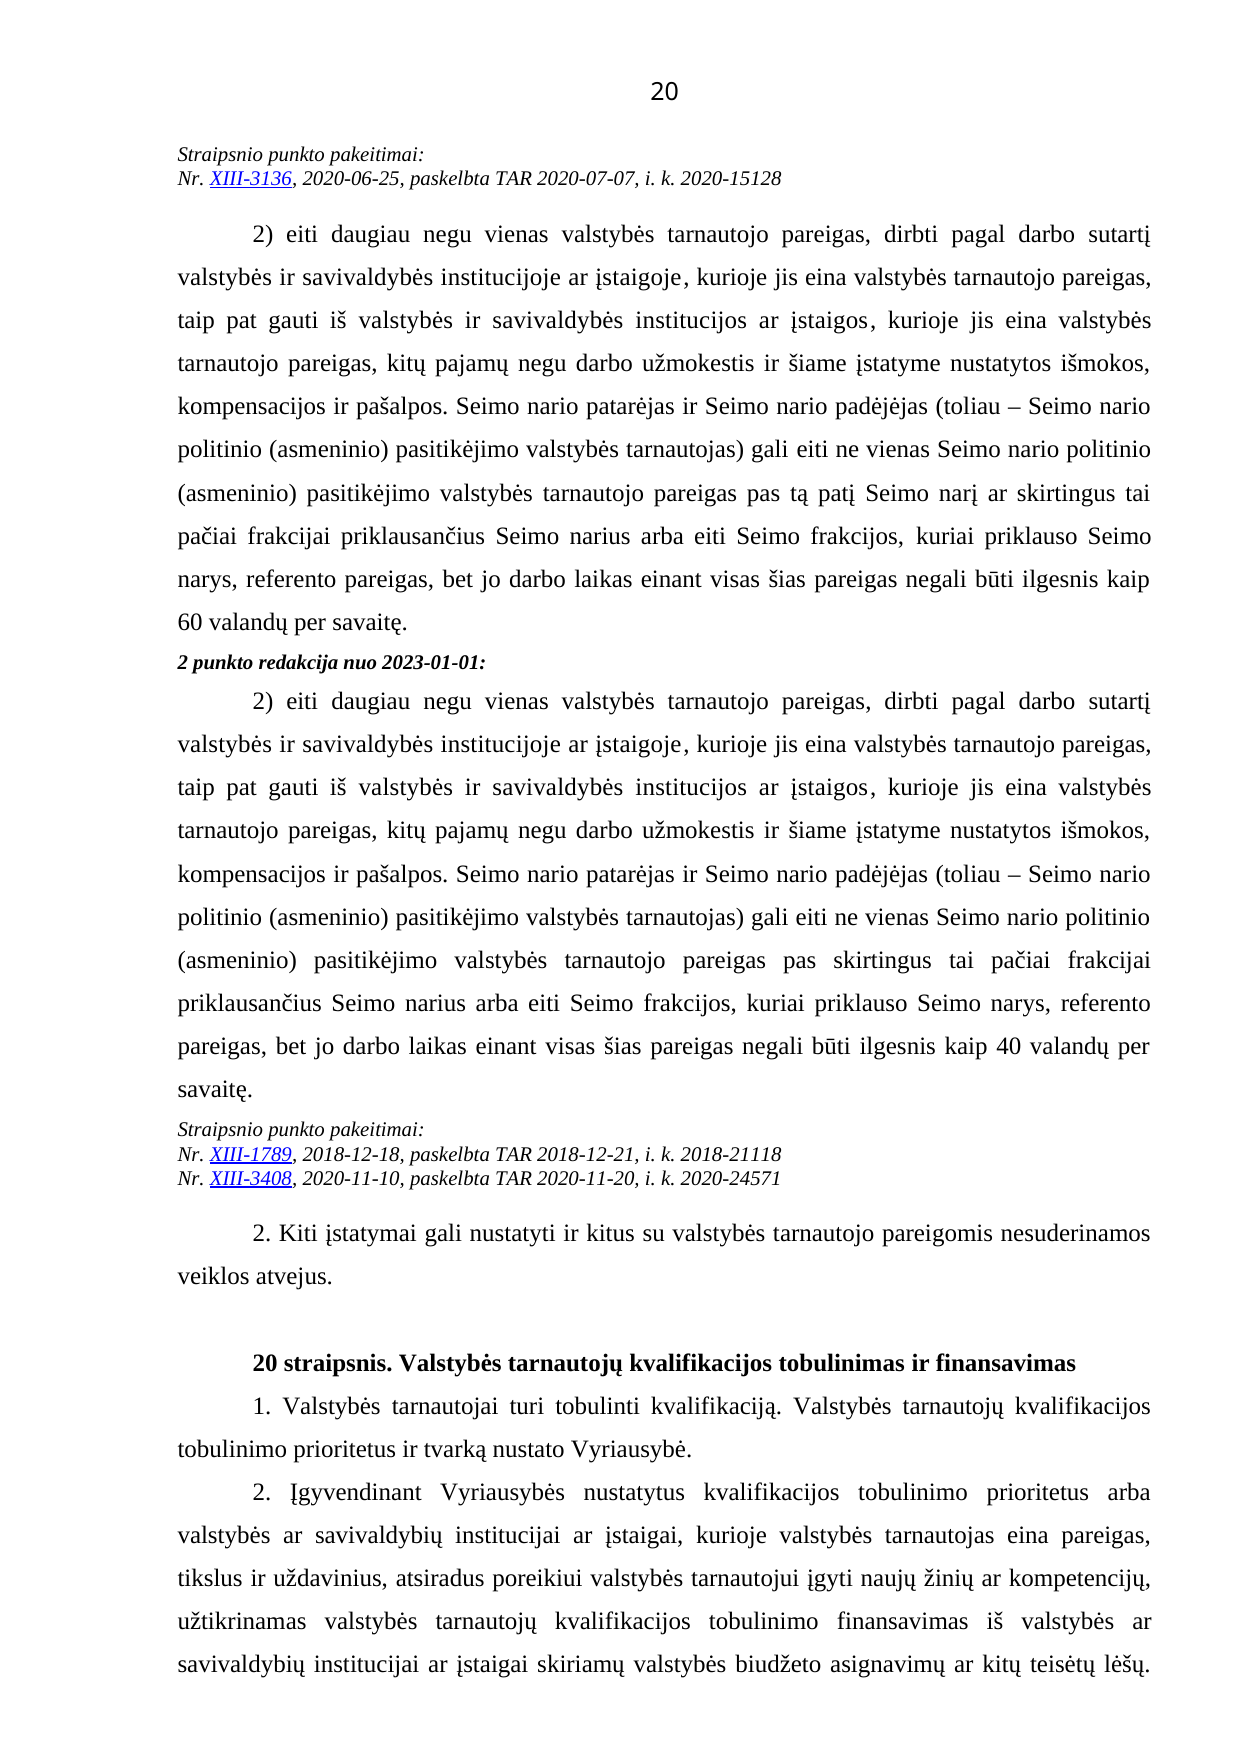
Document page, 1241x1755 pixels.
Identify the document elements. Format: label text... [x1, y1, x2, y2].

text 2) eiti daugiau negu vienas valstybės tarnautojo pareigas, dirbti pagal darbo sutartį valstybės ir savivaldybės institucijoje ar įstaigoje, kurioje jis eina valstybės tarnautojo pareigas, taip pat gauti iš valstybės ir savivaldybės institucijos ar įstaigos, kurioje jis eina valstybės tarnautojo pareigas, kitų pajamų negu darbo užmokestis ir šiame įstatyme nustatytos išmokos, kompensacijos ir pašalpos. Seimo nario patarėjas ir Seimo nario padėjėjas (toliau – Seimo nario politinio (asmeninio) pasitikėjimo valstybės tarnautojas) gali eiti ne vienas Seimo nario politinio (asmeninio) pasitikėjimo valstybės tarnautojo pareigas pas skirtingus tai pačiai frakcijai priklausančius Seimo narius arba eiti Seimo frakcijos, kuriai priklauso Seimo narys, referento pareigas, bet jo darbo laikas einant visas šias pareigas negali būti ilgesnis kaip 40 valandų per savaitę. [177, 686, 1152, 1103]
text 20 straipsnis. Valstybės tarnautojų kvalifikacijos tobulinimas ir finansavimas [177, 1348, 1152, 1376]
text Nr. XIII-1789, 2018-12-18, paskelbta TAR 2018-12-21, i. k. 2018-21118 [177, 1141, 1152, 1166]
text 2) eiti daugiau negu vienas valstybės tarnautojo pareigas, dirbti pagal darbo sutartį valstybės ir savivaldybės institucijoje ar įstaigoje, kurioje jis eina valstybės tarnautojo pareigas, taip pat gauti iš valstybės ir savivaldybės institucijos ar įstaigos, kurioje jis eina valstybės tarnautojo pareigas, kitų pajamų negu darbo užmokestis ir šiame įstatyme nustatytos išmokos, kompensacijos ir pašalpos. Seimo nario patarėjas ir Seimo nario padėjėjas (toliau – Seimo nario politinio (asmeninio) pasitikėjimo valstybės tarnautojas) gali eiti ne vienas Seimo nario politinio (asmeninio) pasitikėjimo valstybės tarnautojo pareigas pas tą patį Seimo narį ar skirtingus tai pačiai frakcijai priklausančius Seimo narius arba eiti Seimo frakcijos, kuriai priklauso Seimo narys, referento pareigas, bet jo darbo laikas einant visas šias pareigas negali būti ilgesnis kaip 60 valandų per savaitę. [177, 219, 1152, 636]
text 2. Įgyvendinant Vyriausybės nustatytus kvalifikacijos tobulinimo prioritetus arba valstybės ar savivaldybių institucijai ar įstaigai, kurioje valstybės tarnautojas eina pareigas, tikslus ir uždavinius, atsiradus poreikiui valstybės tarnautojui įgyti naujų žinių ar kompetencijų, užtikrinamas valstybės tarnautojų kvalifikacijos tobulinimo finansavimas iš valstybės ar savivaldybių institucijai ar įstaigai skiriamų valstybės biudžeto asignavimų ar kitų teisėtų lėšų. [177, 1477, 1152, 1678]
text Straipsnio punkto pakeitimai: [177, 1117, 1152, 1141]
text Nr. XIII-3136, 2020-06-25, paskelbta TAR 2020-07-07, i. k. 2020-15128 [177, 166, 1152, 190]
text Nr. XIII-3408, 2020-11-10, paskelbta TAR 2020-11-20, i. k. 2020-24571 [177, 1166, 1152, 1189]
text Straipsnio punkto pakeitimai: [177, 142, 1152, 166]
text 2. Kiti įstatymai gali nustatyti ir kitus su valstybės tarnautojo pareigomis nesuderinamos veiklos atvejus. [177, 1218, 1152, 1290]
text 2 punkto redakcija nuo 2023-01-01: [177, 650, 1152, 674]
text 1. Valstybės tarnautojai turi tobulinti kvalifikaciją. Valstybės tarnautojų kvalifikacijos tobulinimo prioritetus ir tvarką nustato Vyriausybė. [177, 1391, 1152, 1463]
